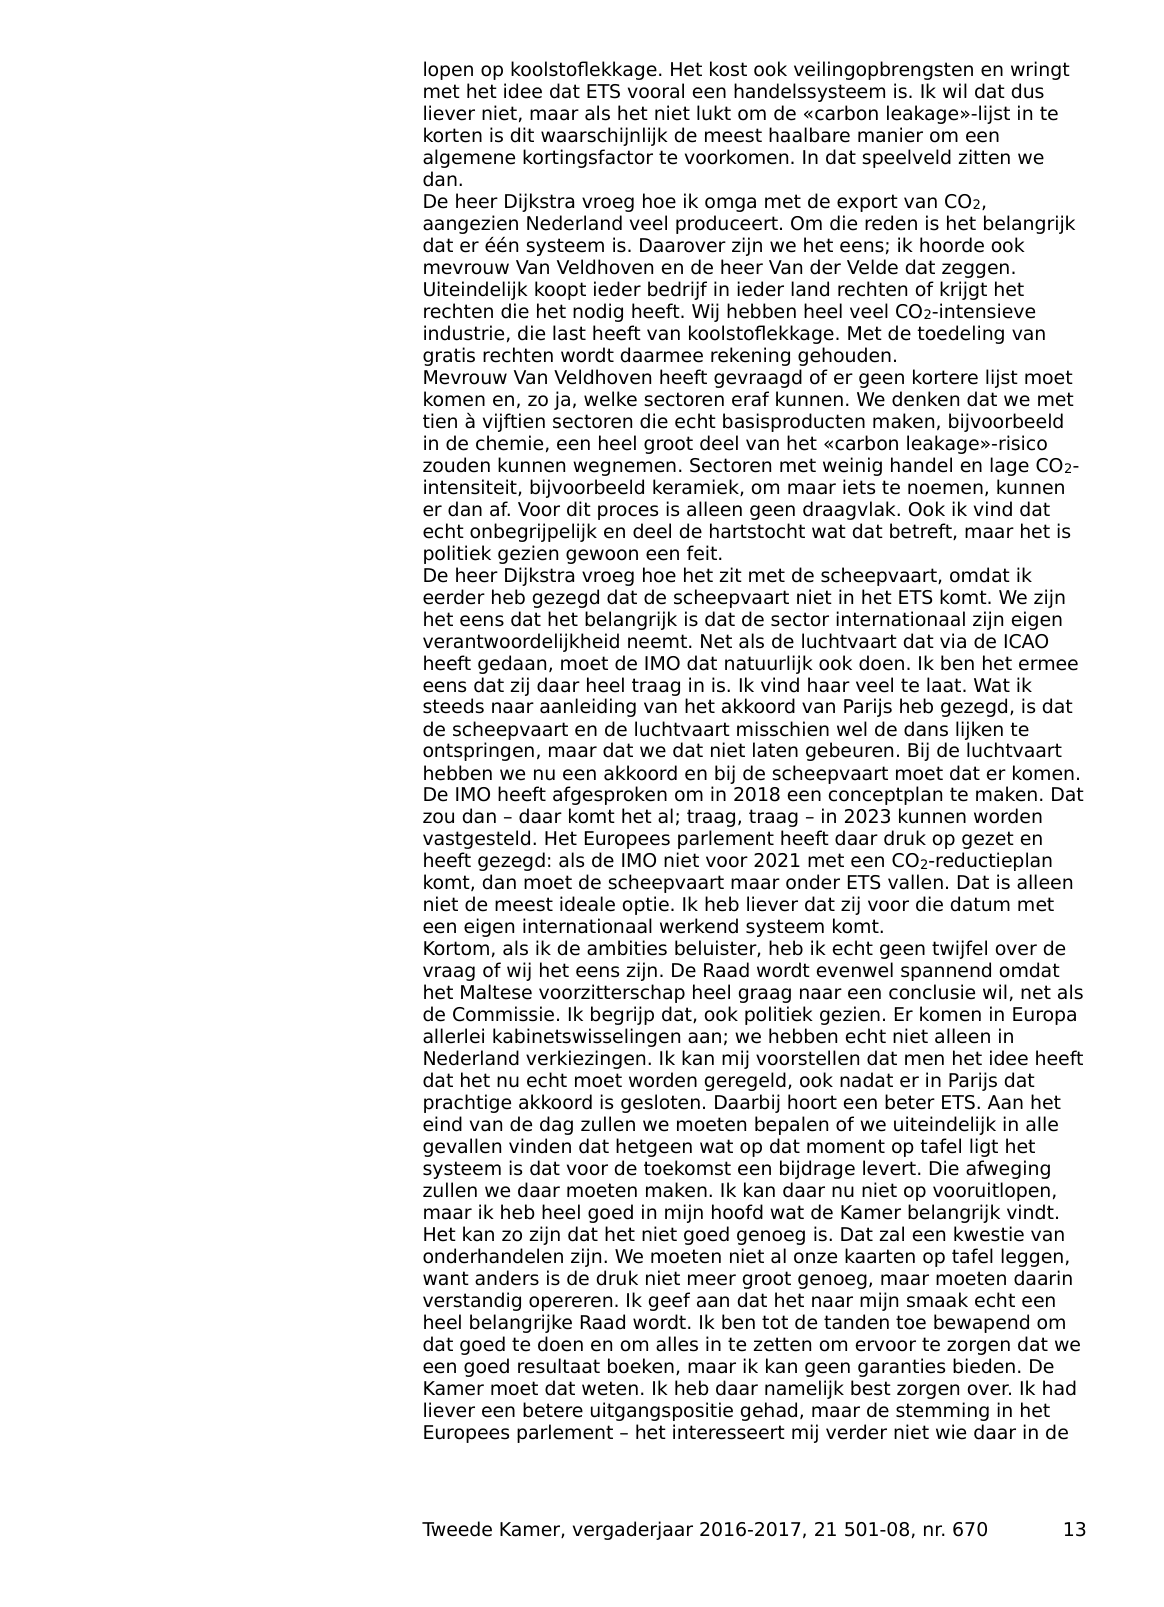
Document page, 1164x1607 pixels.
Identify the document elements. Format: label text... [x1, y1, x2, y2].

text Mevrouw Van Veldhoven heeft gevraagd of er geen kortere lijst moet komen en, zo ja, welke sectoren eraf kunnen. We denken dat we met tien à vijftien sectoren die echt basisproducten maken, bijvoorbeeld in de chemie, een heel groot deel van het «carbon leakage»-risico zouden kunnen wegnemen. Sectoren met weinig handel en lage CO2-intensiteit, bijvoorbeeld keramiek, om maar iets te noemen, kunnen er dan af. Voor dit proces is alleen geen draagvlak. Ook ik vind dat echt onbegrijpelijk en deel de hartstocht wat dat betreft, maar het is politiek gezien gewoon een feit. [422, 367, 1087, 564]
text De heer Dijkstra vroeg hoe het zit met de scheepvaart, omdat ik eerder heb gezegd dat de scheepvaart niet in het ETS komt. We zijn het eens dat het belangrijk is dat de sector internationaal zijn eigen verantwoordelijkheid neemt. Net als de luchtvaart dat via de ICAO heeft gedaan, moet de IMO dat natuurlijk ook doen. Ik ben het ermee eens dat zij daar heel traag in is. Ik vind haar veel te laat. Wat ik steeds naar aanleiding van het akkoord van Parijs heb gezegd, is dat de scheepvaart en de luchtvaart misschien wel de dans lijken te ontspringen, maar dat we dat niet laten gebeuren. Bij de luchtvaart hebben we nu een akkoord en bij de scheepvaart moet dat er komen. De IMO heeft afgesproken om in 2018 een conceptplan te maken. Dat zou dan – daar komt het al; traag, traag – in 2023 kunnen worden vastgesteld. Het Europees parlement heeft daar druk op gezet en heeft gezegd: als de IMO niet voor 2021 met een CO2-reductieplan komt, dan moet de scheepvaart maar onder ETS vallen. Dat is alleen niet de meest ideale optie. Ik heb liever dat zij voor die datum met een eigen internationaal werkend systeem komt. [422, 564, 1087, 938]
text De heer Dijkstra vroeg hoe ik omga met de export van CO2, aangezien Nederland veel produceert. Om die reden is het belangrijk dat er één systeem is. Daarover zijn we het eens; ik hoorde ook mevrouw Van Veldhoven en de heer Van der Velde dat zeggen. Uiteindelijk koopt ieder bedrijf in ieder land rechten of krijgt het rechten die het nodig heeft. Wij hebben heel veel CO2-intensieve industrie, die last heeft van koolstoflekkage. Met de toedeling van gratis rechten wordt daarmee rekening gehouden. [422, 191, 1087, 367]
text lopen op koolstoflekkage. Het kost ook veilingopbrengsten en wringt met het idee dat ETS vooral een handelssysteem is. Ik wil dat dus liever niet, maar als het niet lukt om de «carbon leakage»-lijst in te korten is dit waarschijnlijk de meest haalbare manier om een algemene kortingsfactor te voorkomen. In dat speelveld zitten we dan. [422, 59, 1087, 191]
text Kortom, als ik de ambities beluister, heb ik echt geen twijfel over de vraag of wij het eens zijn. De Raad wordt evenwel spannend omdat het Maltese voorzitterschap heel graag naar een conclusie wil, net als de Commissie. Ik begrijp dat, ook politiek gezien. Er komen in Europa allerlei kabinetswisselingen aan; we hebben echt niet alleen in Nederland verkiezingen. Ik kan mij voorstellen dat men het idee heeft dat het nu echt moet worden geregeld, ook nadat er in Parijs dat prachtige akkoord is gesloten. Daarbij hoort een beter ETS. Aan het eind van de dag zullen we moeten bepalen of we uiteindelijk in alle gevallen vinden dat hetgeen wat op dat moment op tafel ligt het systeem is dat voor de toekomst een bijdrage levert. Die afweging zullen we daar moeten maken. Ik kan daar nu niet op vooruitlopen, maar ik heb heel goed in mijn hoofd wat de Kamer belangrijk vindt. Het kan zo zijn dat het niet goed genoeg is. Dat zal een kwestie van onderhandelen zijn. We moeten niet al onze kaarten op tafel leggen, want anders is de druk niet meer groot genoeg, maar moeten daarin verstandig opereren. Ik geef aan dat het naar mijn smaak echt een heel belangrijke Raad wordt. Ik ben tot de tanden toe bewapend om dat goed te doen en om alles in te zetten om ervoor te zorgen dat we een goed resultaat boeken, maar ik kan geen garanties bieden. De Kamer moet dat weten. Ik heb daar namelijk best zorgen over. Ik had liever een betere uitgangspositie gehad, maar de stemming in het Europees parlement – het interesseert mij verder niet wie daar in de [422, 938, 1087, 1444]
